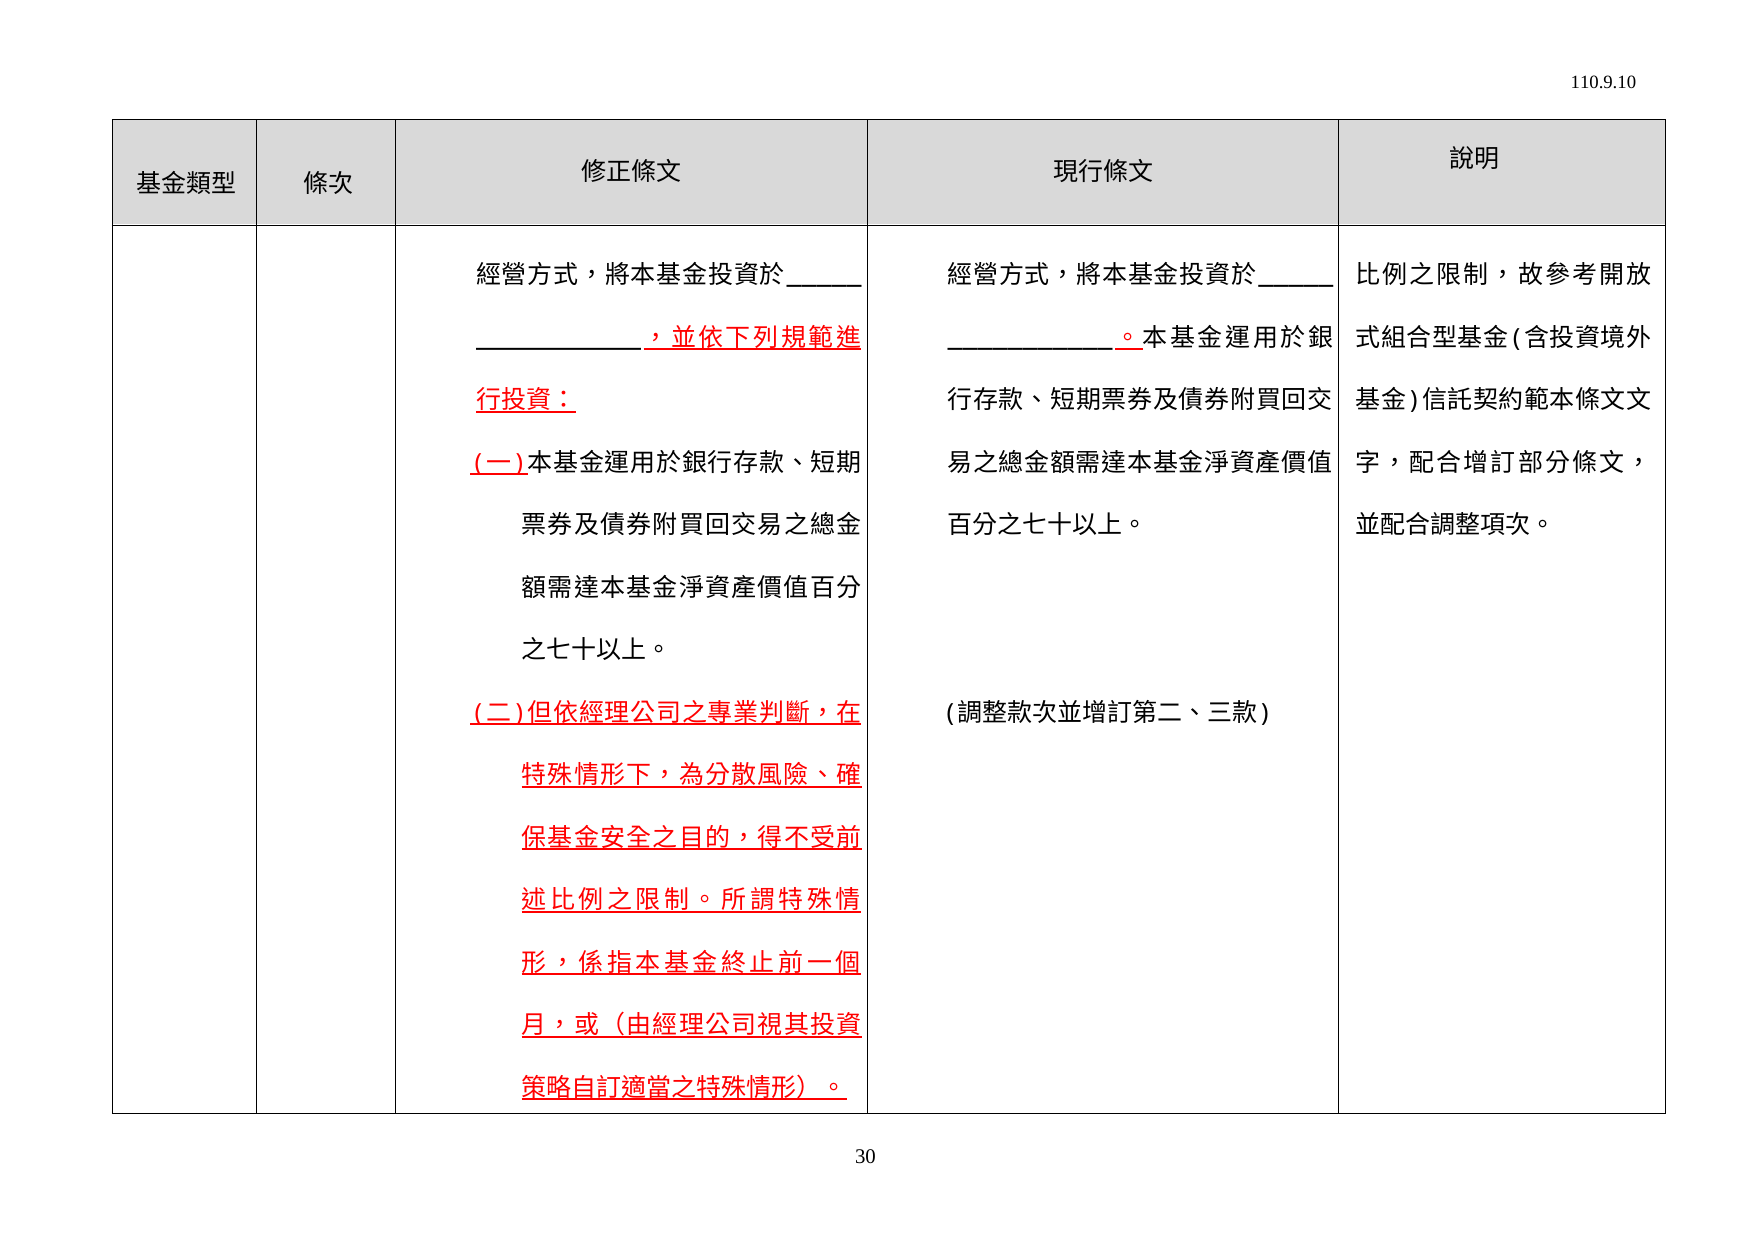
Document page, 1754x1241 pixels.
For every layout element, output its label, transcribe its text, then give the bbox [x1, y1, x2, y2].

table_header 現行條文 [868, 120, 1338, 224]
table_header 條次 [257, 120, 395, 224]
table_cell 經營方式，將本基金投資於________________，並依下列規範進行投資： (一)本基金運用於銀行存款、短期票券及債券附買回交易之總金額需達本基金淨資產價值百分之七十以上。 (二)但依經理公司之專業判斷，在特殊情形下，為分散風險、確保基金安全之目的，得不受前述比例之限制。所謂特殊情形，係指本基金終止前一個月，或（由經理公司視其投資策略自訂適當之特殊情形）。 [396, 226, 867, 1112]
table_cell [113, 226, 256, 1112]
table_cell 經營方式，將本基金投資於________________。本基金運用於銀行存款、短期票券及債券附買回交易之總金額需達本基金淨資產價值百分之七十以上。 (調整款次並增訂第二、三款) [868, 226, 1338, 1112]
table_cell 比例之限制，故參考開放式組合型基金(含投資境外基金)信託契約範本條文文字，配合增訂部分條文，並配合調整項次。 [1339, 226, 1665, 1112]
table_header 說明 [1339, 120, 1665, 224]
table_header 修正條文 [396, 120, 867, 224]
table_header 基金類型 [113, 120, 256, 224]
table_cell [257, 226, 395, 1112]
